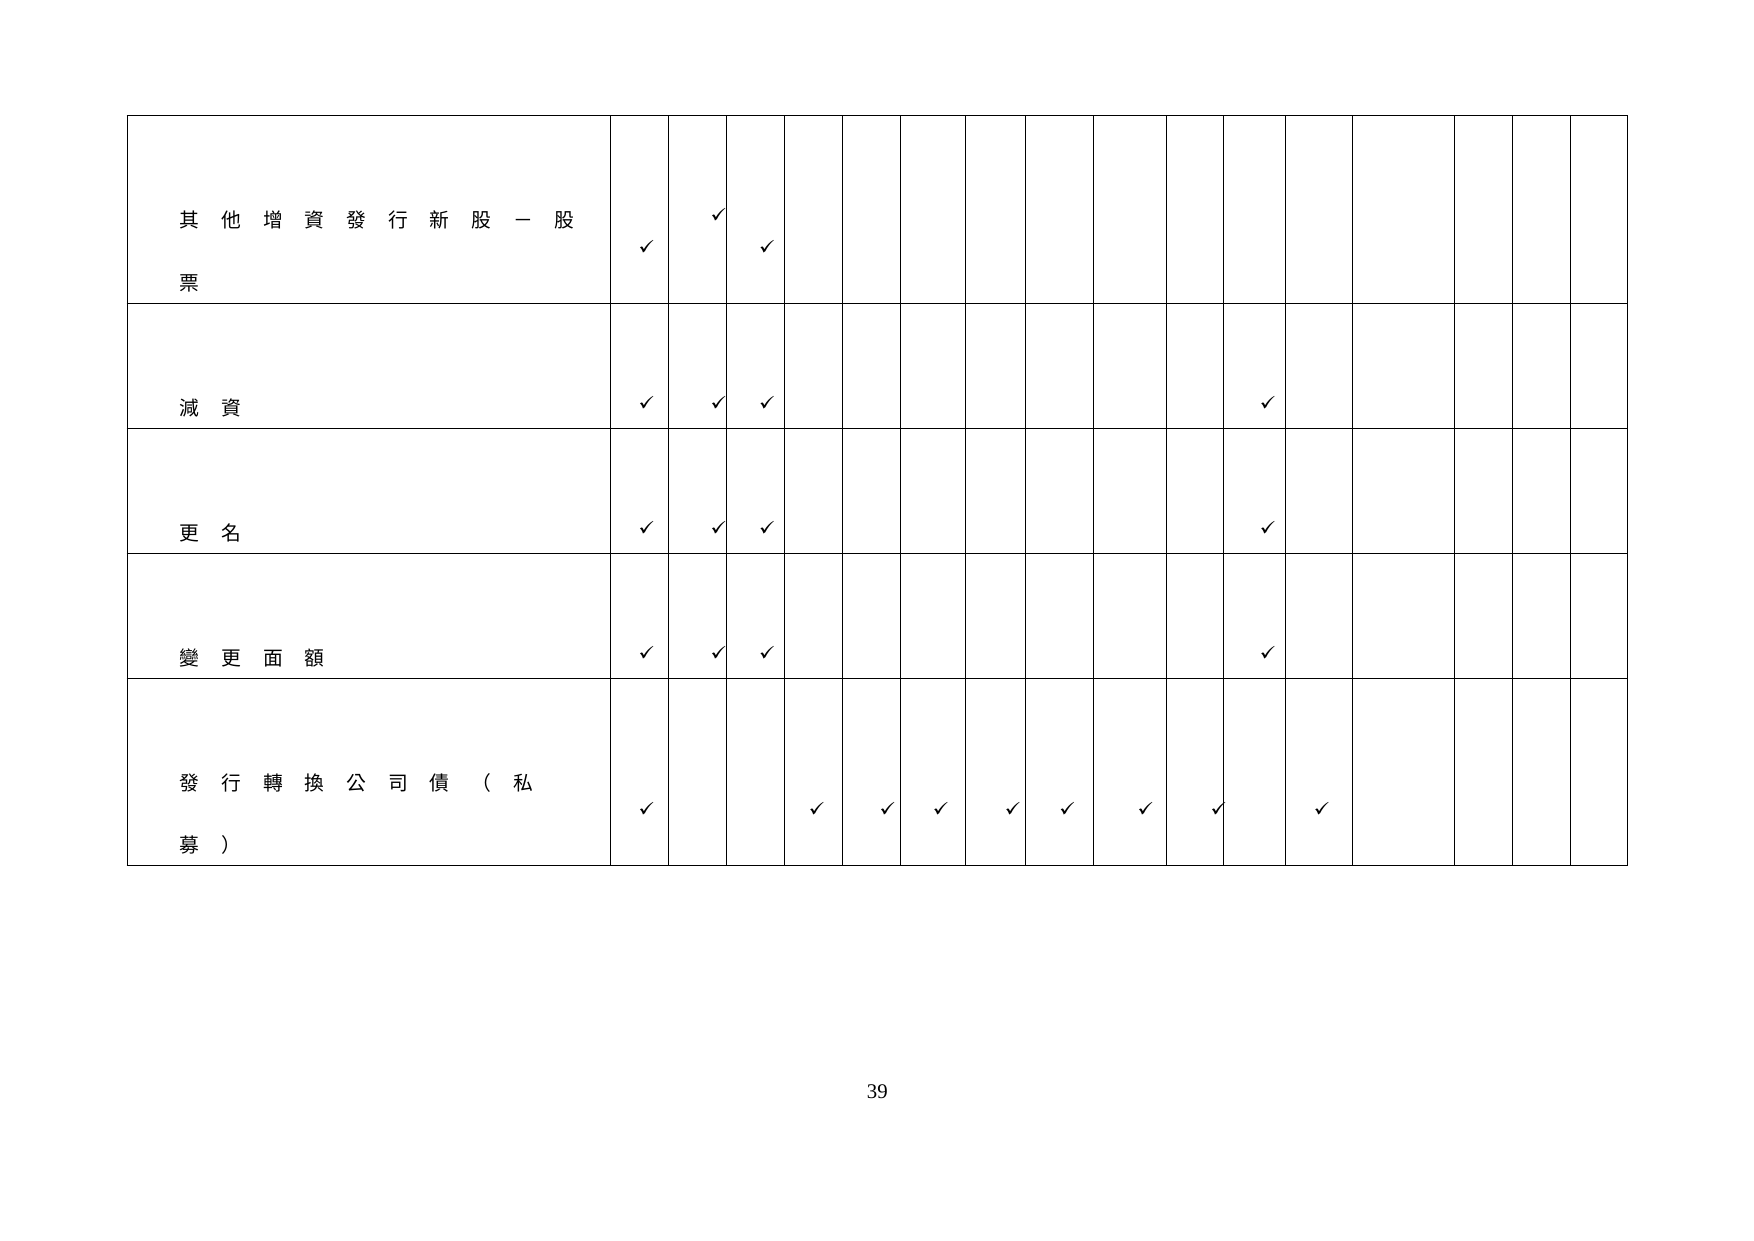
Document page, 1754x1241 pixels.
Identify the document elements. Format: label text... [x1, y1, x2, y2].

table_cell [1094, 554, 1166, 677]
table_cell 其他增資發行新股－股票 [128, 116, 610, 302]
table_cell [1224, 116, 1285, 302]
table_cell [1455, 304, 1512, 427]
table_cell  [611, 679, 668, 865]
table_cell [785, 429, 842, 552]
table_cell  [611, 304, 668, 427]
table_cell  [1286, 679, 1352, 865]
table_cell [1286, 429, 1352, 552]
table_cell [1026, 554, 1093, 677]
table_cell  [727, 116, 784, 302]
table_cell [1353, 116, 1454, 302]
table_cell [1513, 429, 1570, 552]
table_cell 變更面額 [128, 554, 610, 677]
table_cell [901, 554, 965, 677]
table_cell [1571, 554, 1627, 677]
table_cell [966, 304, 1025, 427]
table_cell [1167, 429, 1223, 552]
table_cell [1455, 429, 1512, 552]
table_cell  [669, 304, 726, 427]
table_cell [1167, 554, 1223, 677]
table_cell [966, 554, 1025, 677]
table_cell 更名 [128, 429, 610, 552]
table_cell [966, 116, 1025, 302]
table_cell [1455, 554, 1512, 677]
table_cell  [901, 679, 965, 865]
table_cell [1353, 429, 1454, 552]
table_cell [1094, 304, 1166, 427]
table_cell [1513, 116, 1570, 302]
table_cell  [966, 679, 1025, 865]
table_cell  [669, 116, 726, 302]
table_cell [1571, 679, 1627, 865]
table_cell  [1026, 679, 1093, 865]
table_cell [843, 429, 900, 552]
table_cell [1026, 116, 1093, 302]
table_cell  [1224, 429, 1285, 552]
table_cell  [727, 554, 784, 677]
table_cell [843, 116, 900, 302]
table_cell  [785, 679, 842, 865]
table_cell [1026, 429, 1093, 552]
table_cell 減資 [128, 304, 610, 427]
table_cell [785, 554, 842, 677]
table_cell [966, 429, 1025, 552]
table_cell [1286, 304, 1352, 427]
table_cell [1571, 429, 1627, 552]
table_cell [1513, 679, 1570, 865]
table_cell [1286, 116, 1352, 302]
table_cell [1513, 554, 1570, 677]
table_cell  [611, 116, 668, 302]
table_cell [785, 116, 842, 302]
table_cell [1455, 679, 1512, 865]
table_cell [1026, 304, 1093, 427]
table_cell  [727, 429, 784, 552]
table_cell [1353, 679, 1454, 865]
table_cell [901, 304, 965, 427]
table_cell [1094, 116, 1166, 302]
table_cell 發行轉換公司債（私募） [128, 679, 610, 865]
table_cell [843, 304, 900, 427]
table_cell  [727, 304, 784, 427]
table_cell [901, 429, 965, 552]
table_cell  [1224, 554, 1285, 677]
table_cell  [611, 554, 668, 677]
table_cell  [1167, 679, 1223, 865]
table_cell [1167, 304, 1223, 427]
table_cell [1455, 116, 1512, 302]
table_cell [901, 116, 965, 302]
table_cell  [669, 429, 726, 552]
table_cell [669, 679, 726, 865]
table_cell  [1224, 304, 1285, 427]
table_cell  [611, 429, 668, 552]
table_cell [785, 304, 842, 427]
table_cell  [1094, 679, 1166, 865]
table_cell [1571, 304, 1627, 427]
table_cell [727, 679, 784, 865]
table_cell  [843, 679, 900, 865]
table_cell [1224, 679, 1285, 865]
table_cell [1167, 116, 1223, 302]
table_cell [1094, 429, 1166, 552]
table_cell [1513, 304, 1570, 427]
table_cell [1353, 554, 1454, 677]
table_cell [843, 554, 900, 677]
table_cell [1571, 116, 1627, 302]
table_cell  [669, 554, 726, 677]
table_cell [1286, 554, 1352, 677]
table_cell [1353, 304, 1454, 427]
